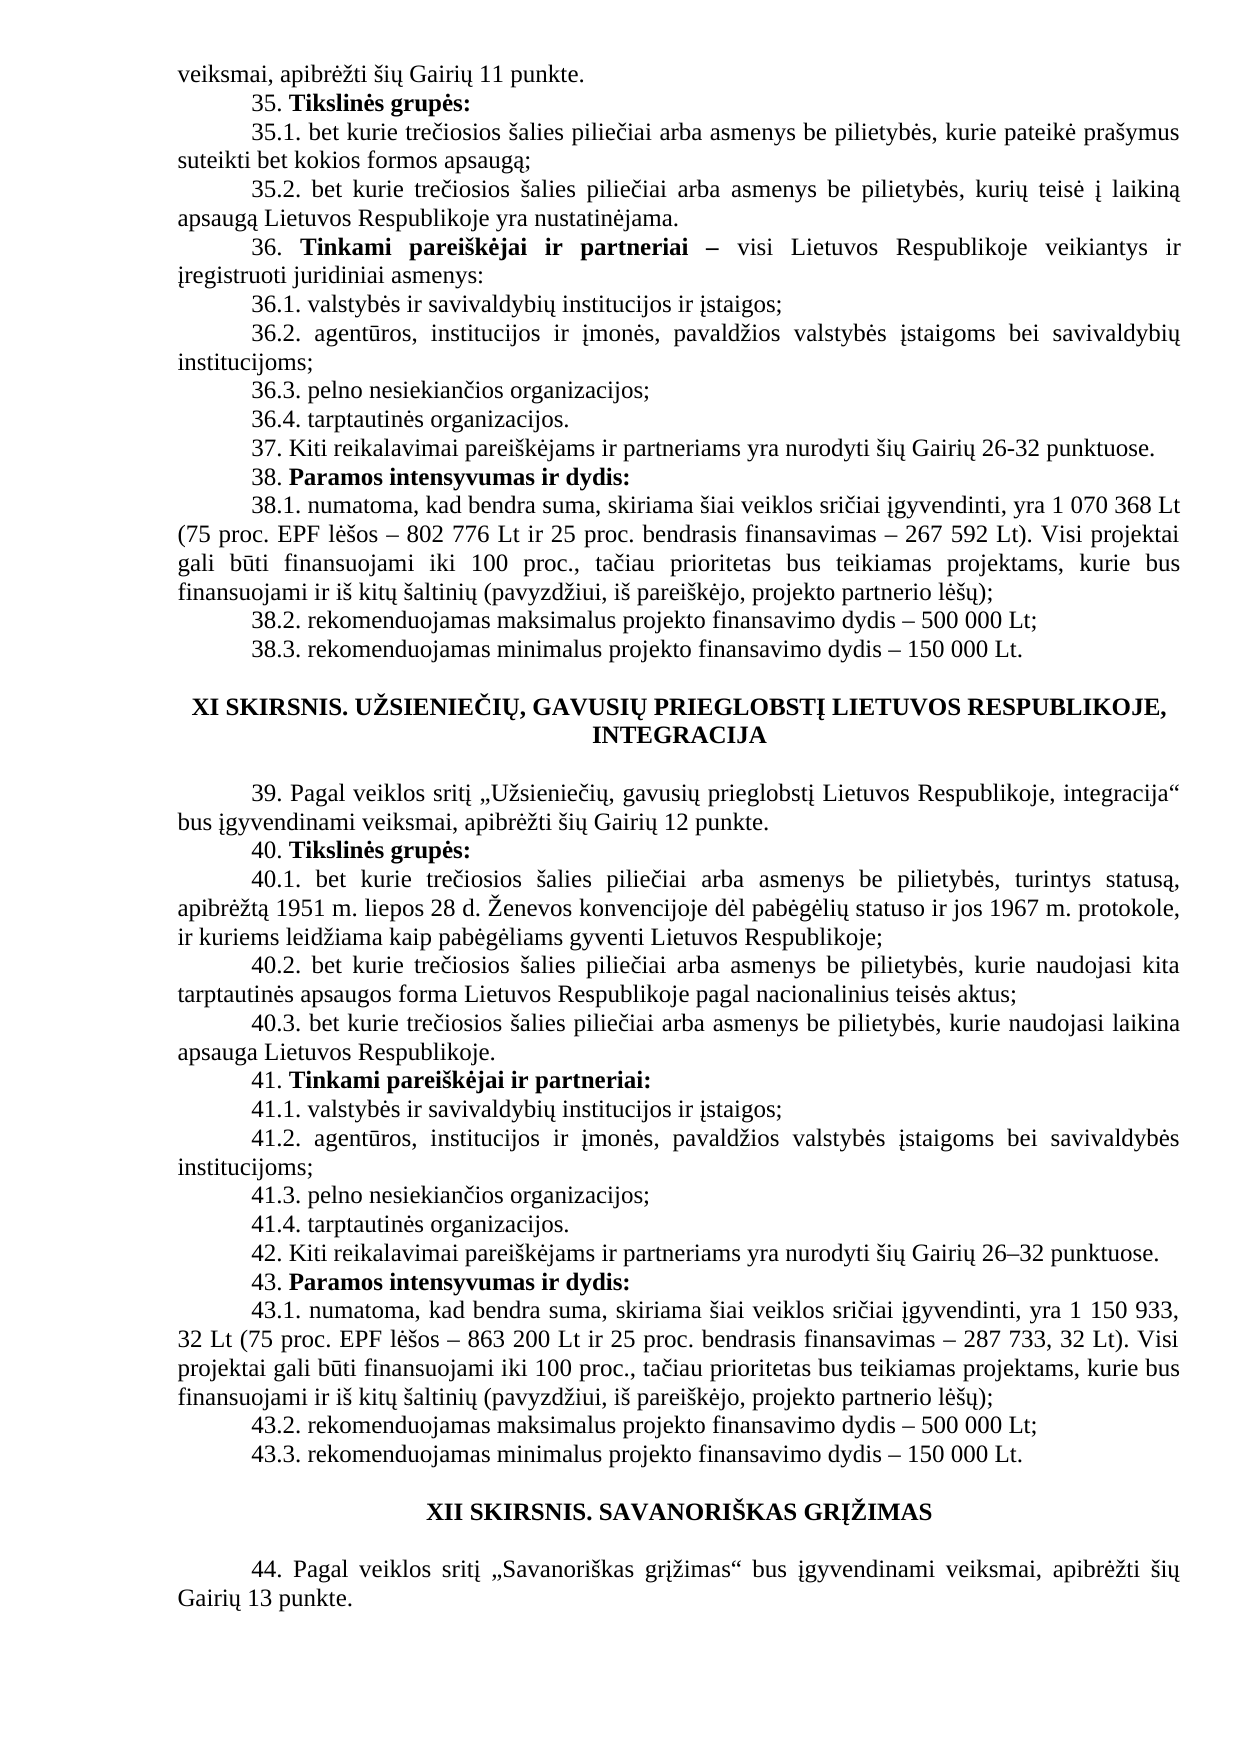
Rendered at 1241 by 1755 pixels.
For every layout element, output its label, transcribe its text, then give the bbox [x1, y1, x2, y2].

text 36.4. tarptautinės organizacijos. [177, 404, 1181, 433]
text 36.3. pelno nesiekiančios organizacijos; [177, 375, 1181, 404]
text 38.1. numatoma, kad bendra suma, skiriama šiai veiklos sričiai įgyvendinti, yra 1 070 368 Lt (75 proc. EPF lėšos – 802 776 Lt ir 25 proc. bendrasis finansavimas – 267 592 Lt). Visi projektai gali būti finansuojami iki 100 proc., tačiau prioritetas bus teikiamas projektams, kurie bus finansuojami ir iš kitų šaltinių (pavyzdžiui, iš pareiškėjo, projekto partnerio lėšų); [177, 490, 1181, 605]
text 41.2. agentūros, institucijos ir įmonės, pavaldžios valstybės įstaigoms bei savivaldybės institucijoms; [177, 1123, 1181, 1180]
text 38. Paramos intensyvumas ir dydis: [177, 462, 1181, 490]
text 35. Tikslinės grupės: [177, 88, 1181, 117]
text 43.3. rekomenduojamas minimalus projekto finansavimo dydis – 150 000 Lt. [177, 1439, 1181, 1468]
text 36.2. agentūros, institucijos ir įmonės, pavaldžios valstybės įstaigoms bei savivaldybių institucijoms; [177, 318, 1181, 375]
text 40. Tikslinės grupės: [177, 835, 1181, 864]
text 44. Pagal veiklos sritį „Savanoriškas grįžimas“ bus įgyvendinami veiksmai, apibrėžti šių Gairių 13 punkte. [177, 1554, 1181, 1612]
text 43. Paramos intensyvumas ir dydis: [177, 1267, 1181, 1295]
text 37. Kiti reikalavimai pareiškėjams ir partneriams yra nurodyti šių Gairių 26-32 punktuose. [177, 433, 1181, 462]
text 38.3. rekomenduojamas minimalus projekto finansavimo dydis – 150 000 Lt. [177, 634, 1181, 663]
text 43.1. numatoma, kad bendra suma, skiriama šiai veiklos sričiai įgyvendinti, yra 1 150 933, 32 Lt (75 proc. EPF lėšos – 863 200 Lt ir 25 proc. bendrasis finansavimas – 287 733, 32 Lt). Visi projektai gali būti finansuojami iki 100 proc., tačiau prioritetas bus teikiamas projektams, kurie bus finansuojami ir iš kitų šaltinių (pavyzdžiui, iš pareiškėjo, projekto partnerio lėšų); [177, 1295, 1181, 1410]
text 40.1. bet kurie trečiosios šalies piliečiai arba asmenys be pilietybės, turintys statusą, apibrėžtą 1951 m. liepos 28 d. Ženevos konvencijoje dėl pabėgėlių statuso ir jos 1967 m. protokole, ir kuriems leidžiama kaip pabėgėliams gyventi Lietuvos Respublikoje; [177, 864, 1181, 950]
text 36.1. valstybės ir savivaldybių institucijos ir įstaigos; [177, 289, 1181, 318]
text XII SKIRSNIS. SAVANORIŠKAS GRĮŽIMAS [177, 1497, 1181, 1525]
text 41.1. valstybės ir savivaldybių institucijos ir įstaigos; [177, 1094, 1181, 1123]
text 39. Pagal veiklos sritį „Užsieniečių, gavusių prieglobstį Lietuvos Respublikoje, integracija“ bus įgyvendinami veiksmai, apibrėžti šių Gairių 12 punkte. [177, 778, 1181, 835]
text 42. Kiti reikalavimai pareiškėjams ir partneriams yra nurodyti šių Gairių 26–32 punktuose. [177, 1238, 1181, 1267]
text XI SKIRSNIS. UŽSIENIEČIŲ, GAVUSIŲ PRIEGLOBSTĮ LIETUVOS RESPUBLIKOJE, INTEGRACIJA [177, 692, 1181, 749]
text 35.2. bet kurie trečiosios šalies piliečiai arba asmenys be pilietybės, kurių teisė į laikiną apsaugą Lietuvos Respublikoje yra nustatinėjama. [177, 174, 1181, 232]
text 41.4. tarptautinės organizacijos. [177, 1209, 1181, 1238]
text 43.2. rekomenduojamas maksimalus projekto finansavimo dydis – 500 000 Lt; [177, 1410, 1181, 1439]
text 41. Tinkami pareiškėjai ir partneriai: [177, 1065, 1181, 1094]
text veiksmai, apibrėžti šių Gairių 11 punkte. [177, 59, 1181, 88]
text 40.3. bet kurie trečiosios šalies piliečiai arba asmenys be pilietybės, kurie naudojasi laikina apsauga Lietuvos Respublikoje. [177, 1008, 1181, 1065]
text 36. Tinkami pareiškėjai ir partneriai – visi Lietuvos Respublikoje veikiantys ir įregistruoti juridiniai asmenys: [177, 232, 1181, 289]
text 35.1. bet kurie trečiosios šalies piliečiai arba asmenys be pilietybės, kurie pateikė prašymus suteikti bet kokios formos apsaugą; [177, 117, 1181, 174]
text 38.2. rekomenduojamas maksimalus projekto finansavimo dydis – 500 000 Lt; [177, 605, 1181, 634]
text 41.3. pelno nesiekiančios organizacijos; [177, 1180, 1181, 1209]
text 40.2. bet kurie trečiosios šalies piliečiai arba asmenys be pilietybės, kurie naudojasi kita tarptautinės apsaugos forma Lietuvos Respublikoje pagal nacionalinius teisės aktus; [177, 950, 1181, 1008]
